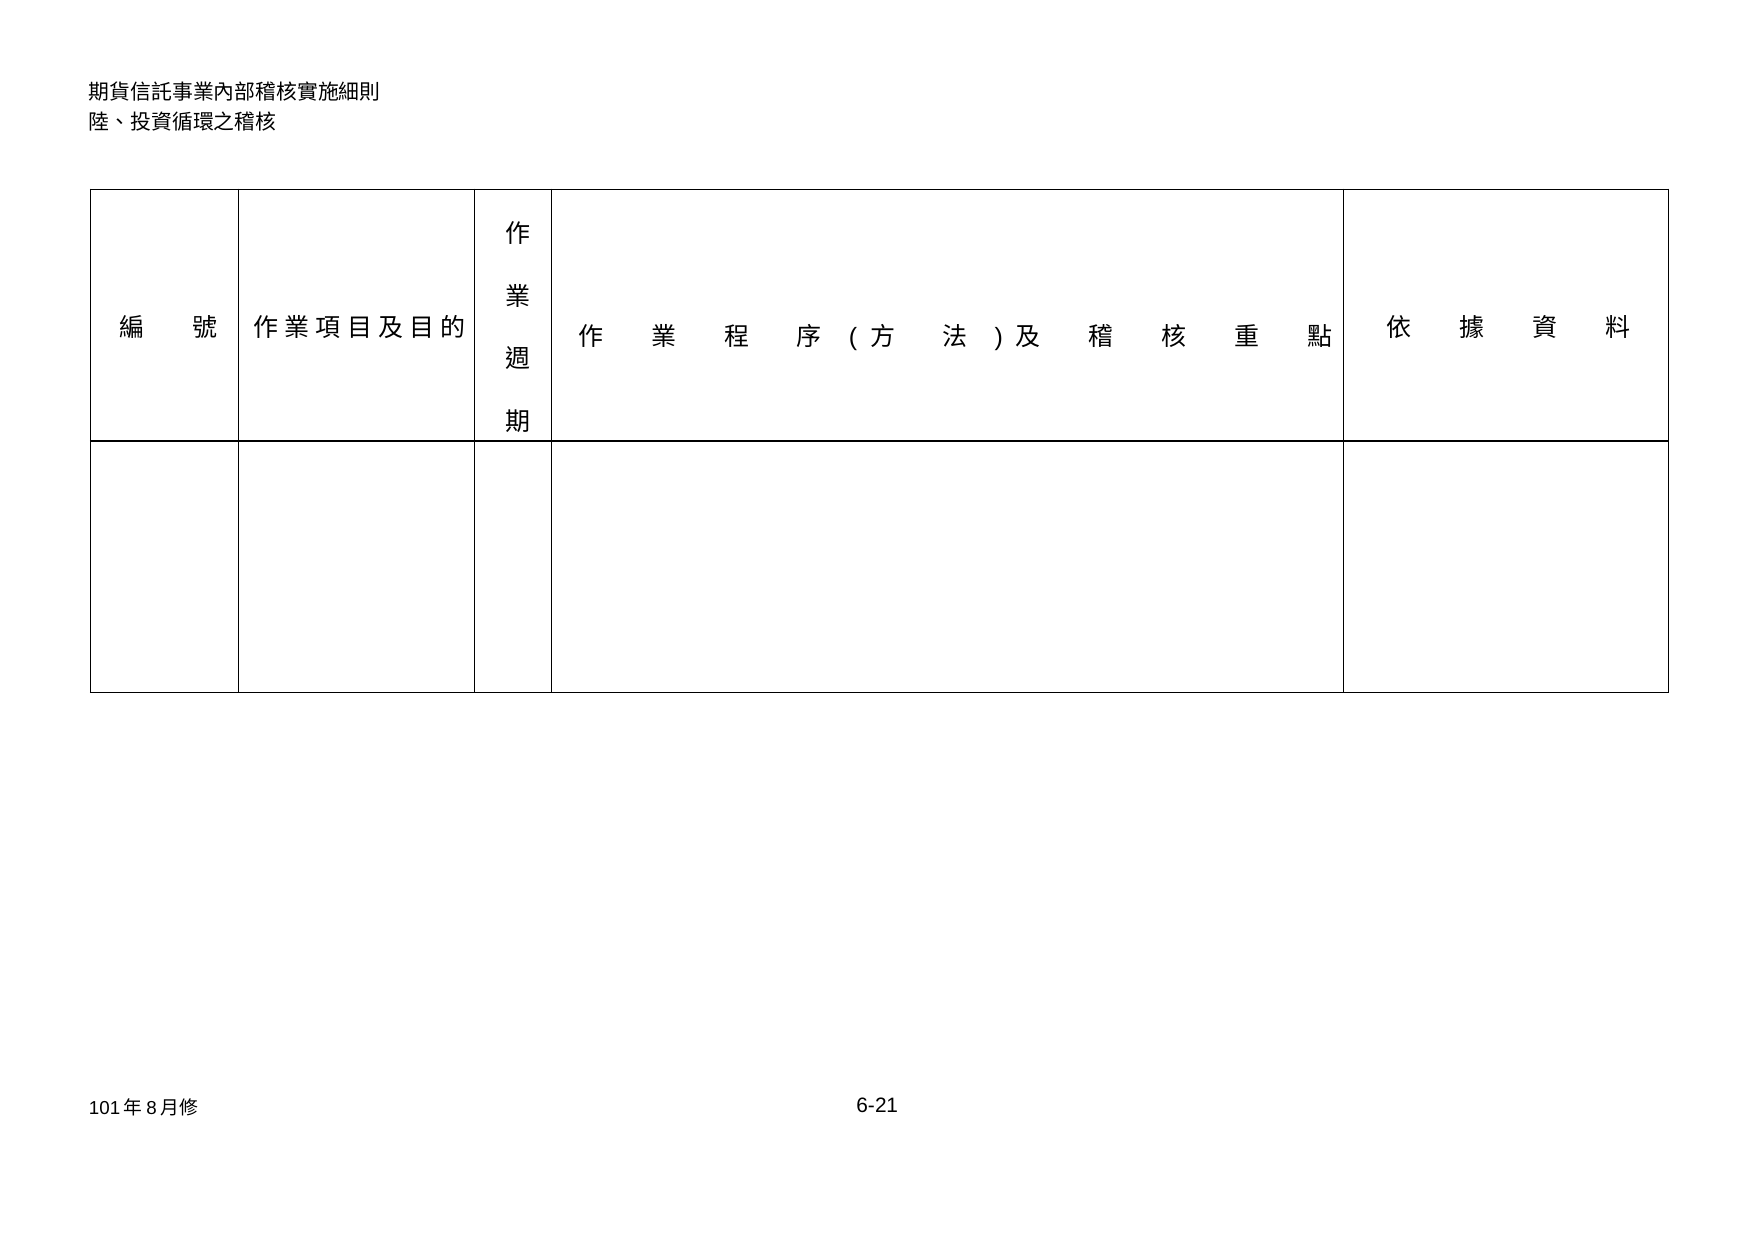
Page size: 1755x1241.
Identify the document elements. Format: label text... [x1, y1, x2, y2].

table_header 依 據 資 料 [1344, 190, 1668, 440]
table_header 編 號 [91, 190, 238, 440]
table_header 作 業 程 序 ( 方 法 ) 及 稽 核 重 點 [552, 190, 1343, 440]
table_cell [239, 442, 474, 692]
table_cell [1344, 442, 1668, 692]
table_header 作業 週期 [475, 190, 551, 440]
table_cell 不 定 期 ： 每 月 至 少 查 核 乙 次 [475, 442, 551, 692]
table_cell [552, 442, 1343, 692]
table_cell [91, 442, 238, 692]
table_header 作業項目及目的 [239, 190, 474, 440]
